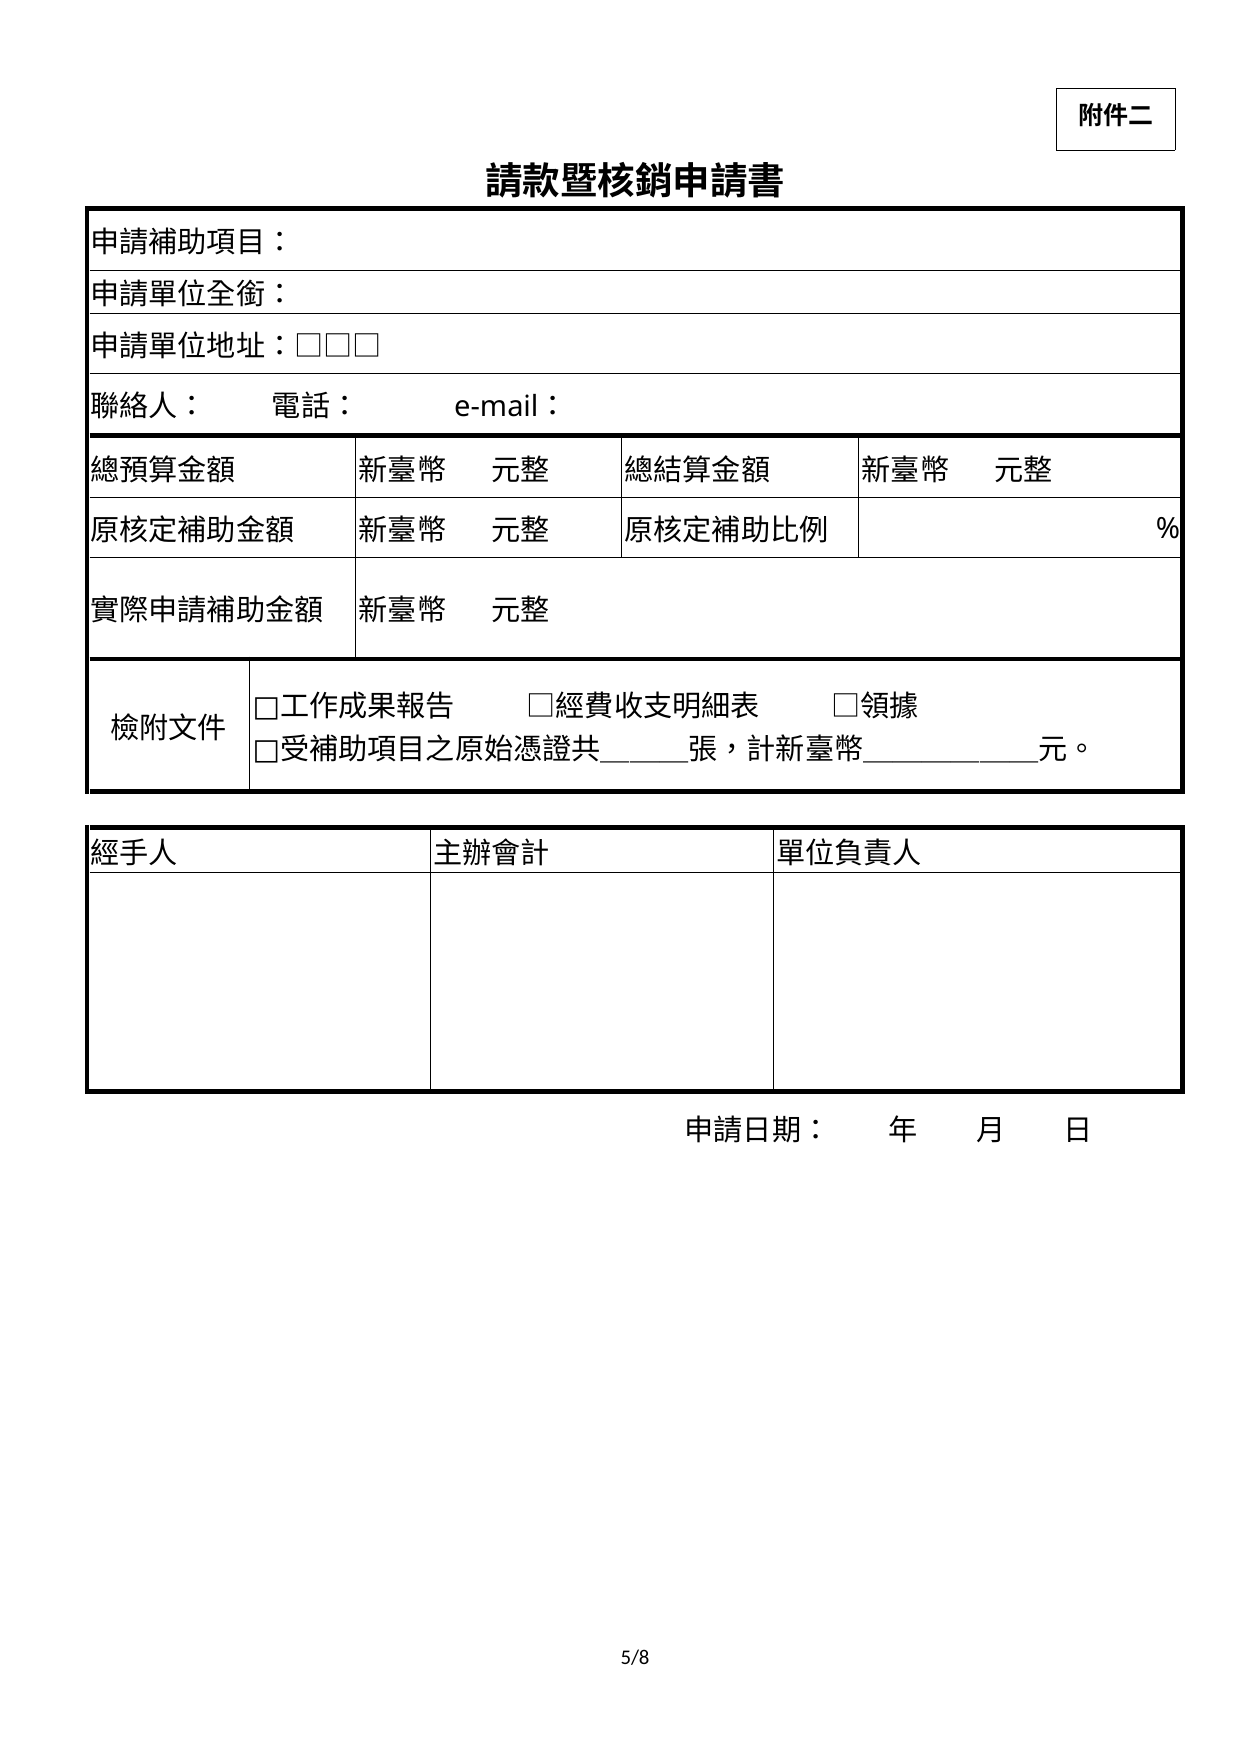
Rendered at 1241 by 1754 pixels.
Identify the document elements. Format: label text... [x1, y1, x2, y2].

table_cell 新臺幣 元整 [356, 438, 621, 497]
table_cell % [859, 498, 1180, 557]
text 附件二 [1072, 96, 1160, 132]
table_cell 原核定補助金額 [89, 498, 355, 557]
table_cell 新臺幣 元整 [356, 558, 1180, 657]
table_cell [89, 873, 430, 1089]
table_cell 申請單位全銜： [89, 271, 1180, 313]
table_cell □工作成果報告 □經費收支明細表 □領據 □受補助項目之原始憑證共＿＿＿張，計新臺幣＿＿＿＿＿＿元。 [250, 661, 1180, 789]
text 請款暨核銷申請書 [177, 148, 1092, 206]
table_cell 單位負責人 [774, 830, 1180, 872]
table_cell 實際申請補助金額 [89, 558, 355, 657]
table_cell 經手人 [89, 826, 430, 872]
table_cell [87, 790, 1183, 825]
table_cell 原核定補助比例 [622, 498, 858, 557]
table_cell 新臺幣 元整 [356, 498, 621, 557]
table_header 申請補助項目： [89, 211, 1180, 270]
table_cell 主辦會計 [431, 830, 773, 872]
text 申請日期： 年 月 日 [177, 1094, 1092, 1152]
table_cell 總結算金額 [622, 438, 858, 497]
table_cell 申請單位地址：□□□ [89, 314, 1180, 373]
table_cell 檢附文件 [89, 658, 249, 789]
table_cell 總預算金額 [89, 434, 355, 497]
table_cell [431, 873, 773, 1089]
table_cell 新臺幣 元整 [859, 438, 1180, 497]
table_cell [774, 873, 1180, 1089]
table_cell 聯絡人： 電話： e-mail： [89, 374, 1180, 433]
